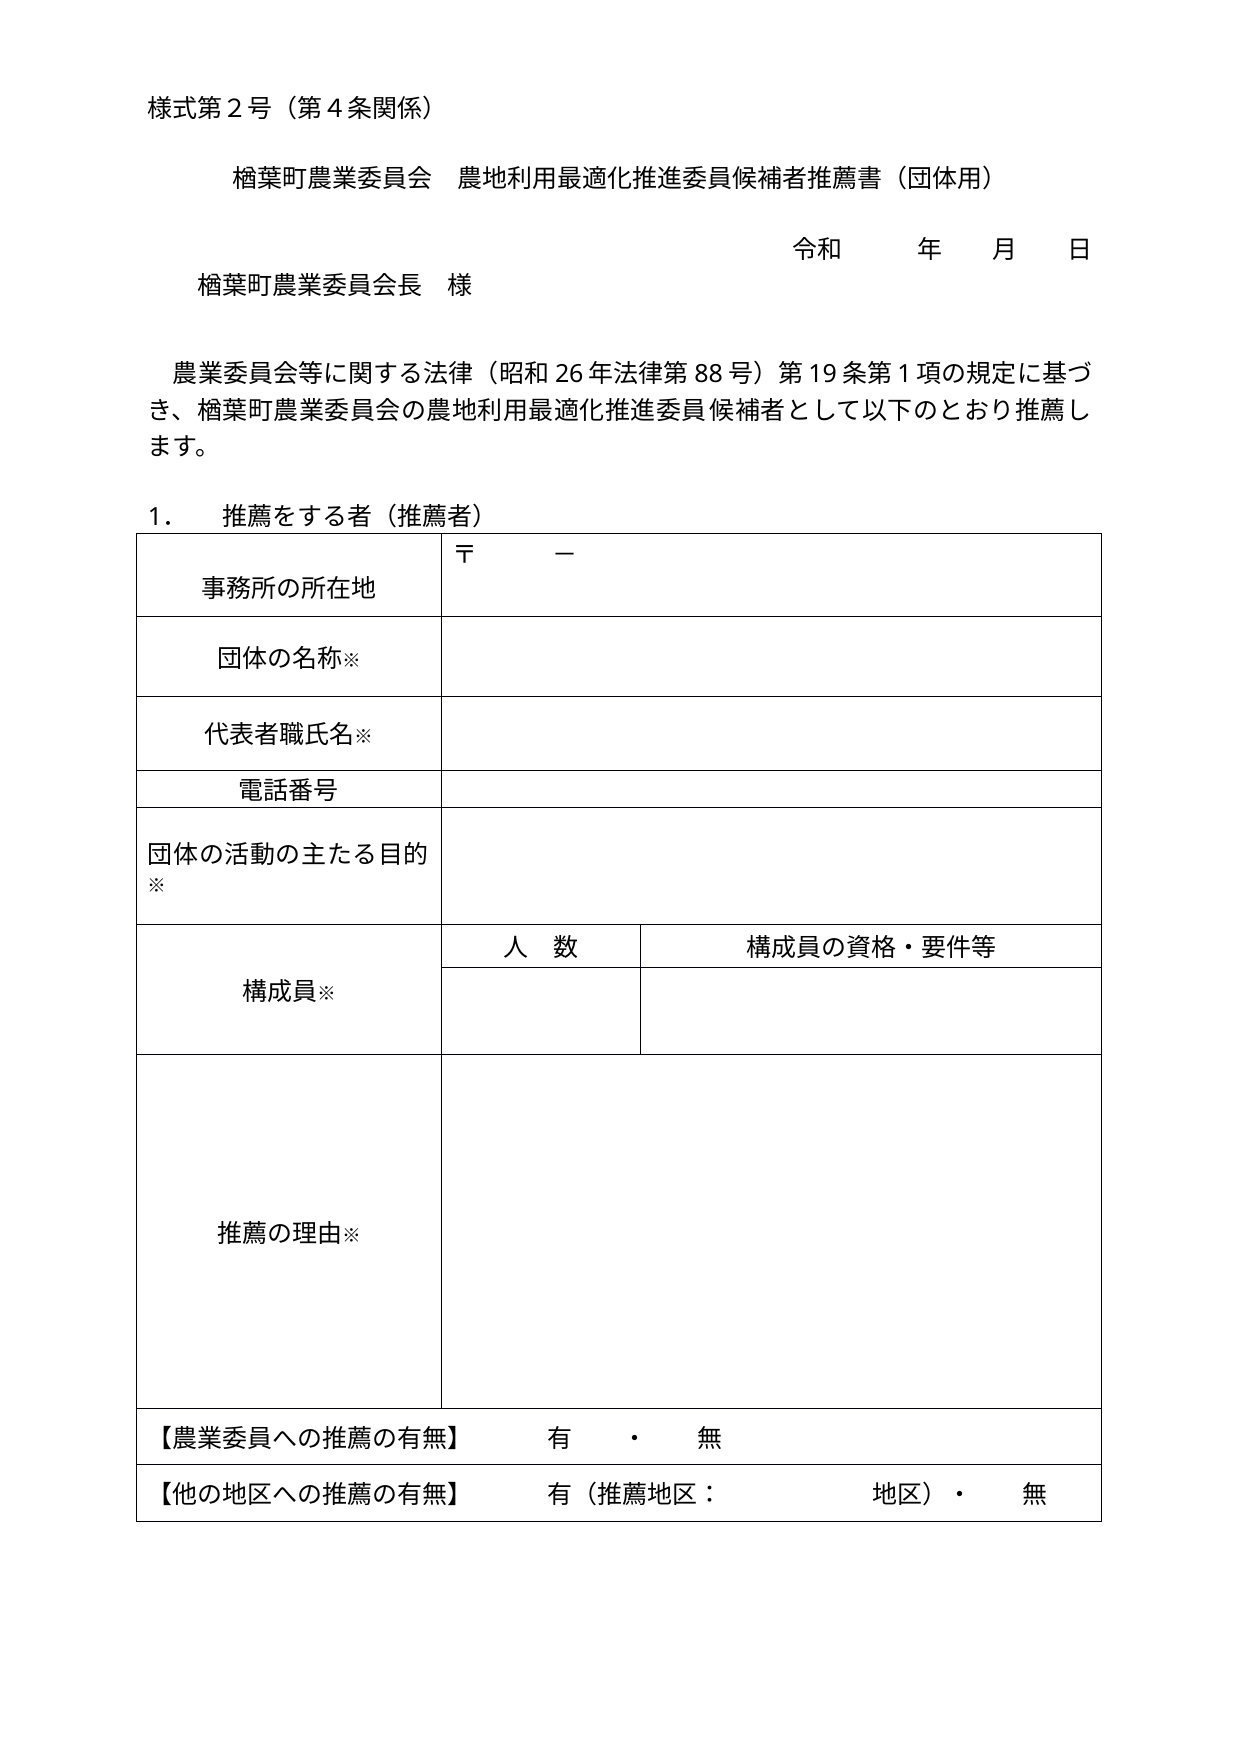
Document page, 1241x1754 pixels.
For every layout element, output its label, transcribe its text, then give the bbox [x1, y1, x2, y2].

table_cell 団体の活動の主たる目的※ [137, 808, 441, 924]
text 様式第２号（第４条関係） [148, 89, 1092, 125]
table_header 〒 － [442, 534, 1101, 616]
text 令和 年 月 日 [148, 229, 1092, 266]
table_cell 【農業委員への推薦の有無】 有 ・ 無 [137, 1409, 1101, 1464]
table_cell 人 数 [442, 925, 640, 967]
text 楢葉町農業委員会 農地利用最適化推進委員候補者推薦書（団体用） [148, 159, 1092, 195]
table_cell [442, 1055, 1101, 1408]
list 推薦をする者（推薦者） [148, 497, 1092, 533]
table_header 事務所の所在地 [137, 534, 441, 616]
table_cell [442, 771, 1101, 807]
table_cell 推薦の理由※ [137, 1055, 441, 1408]
text 楢葉町農業委員会長 様 [148, 266, 1092, 302]
table_cell 構成員※ [137, 925, 441, 1054]
table_cell 団体の名称※ [137, 617, 441, 696]
table_cell 電話番号 [137, 771, 441, 807]
table_cell 【他の地区への推薦の有無】 有（推薦地区： 地区）・ 無 [137, 1465, 1101, 1521]
table_cell [442, 808, 1101, 924]
table_cell 構成員の資格・要件等 [641, 925, 1101, 967]
text 農業委員会等に関する法律（昭和26年法律第88号）第19条第1項の規定に基づき、楢葉町農業委員会の農地利用最適化推進委員候補者として以下のとおり推薦します。 [148, 354, 1092, 463]
table_cell [442, 968, 640, 1054]
table_cell [442, 617, 1101, 696]
table_cell [641, 968, 1101, 1054]
table_cell 代表者職氏名※ [137, 697, 441, 769]
table_cell [442, 697, 1101, 769]
